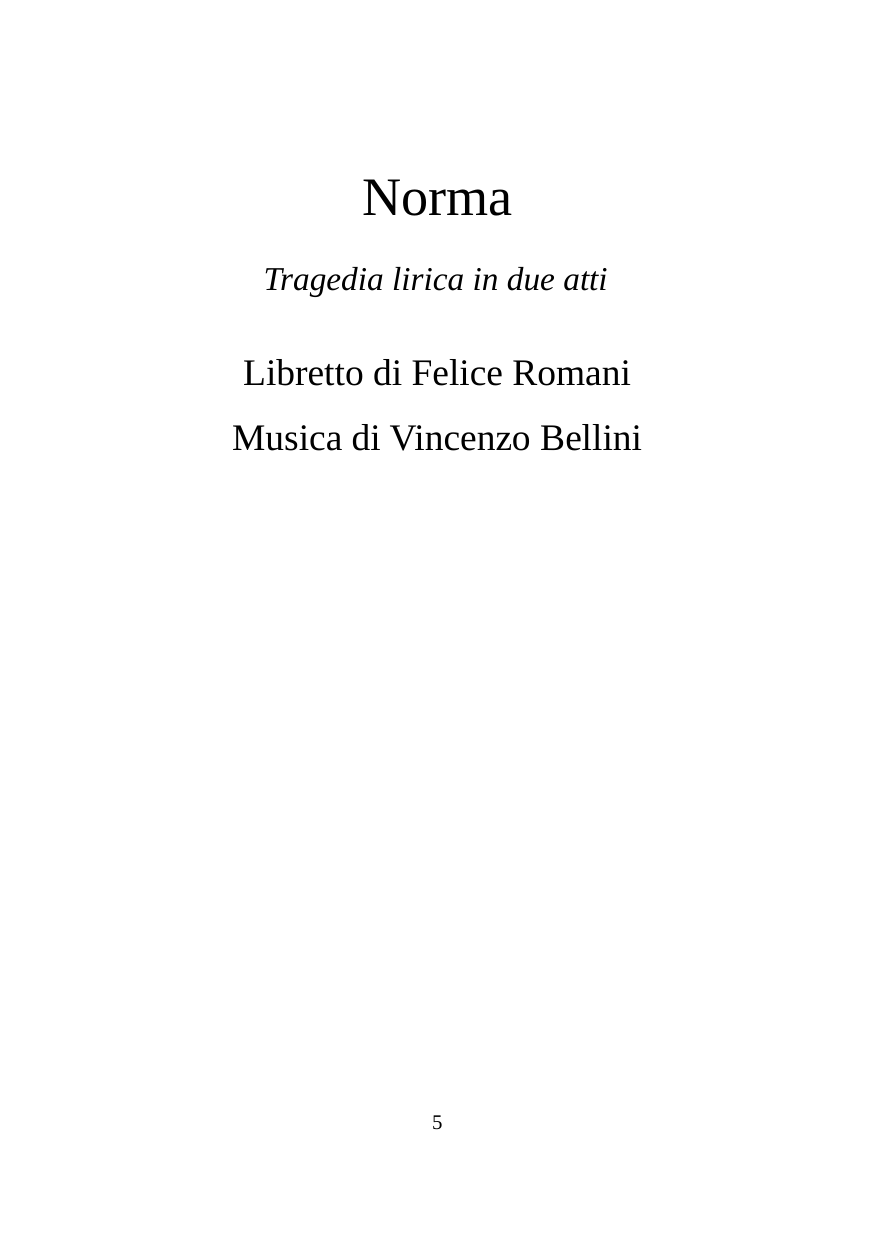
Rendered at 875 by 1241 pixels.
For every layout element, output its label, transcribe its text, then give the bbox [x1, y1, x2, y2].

text Tragedia lirica in due atti [106, 259, 768, 297]
text Libretto di Felice Romani Musica di Vincenzo Bellini [106, 351, 768, 459]
text Norma [106, 165, 768, 228]
